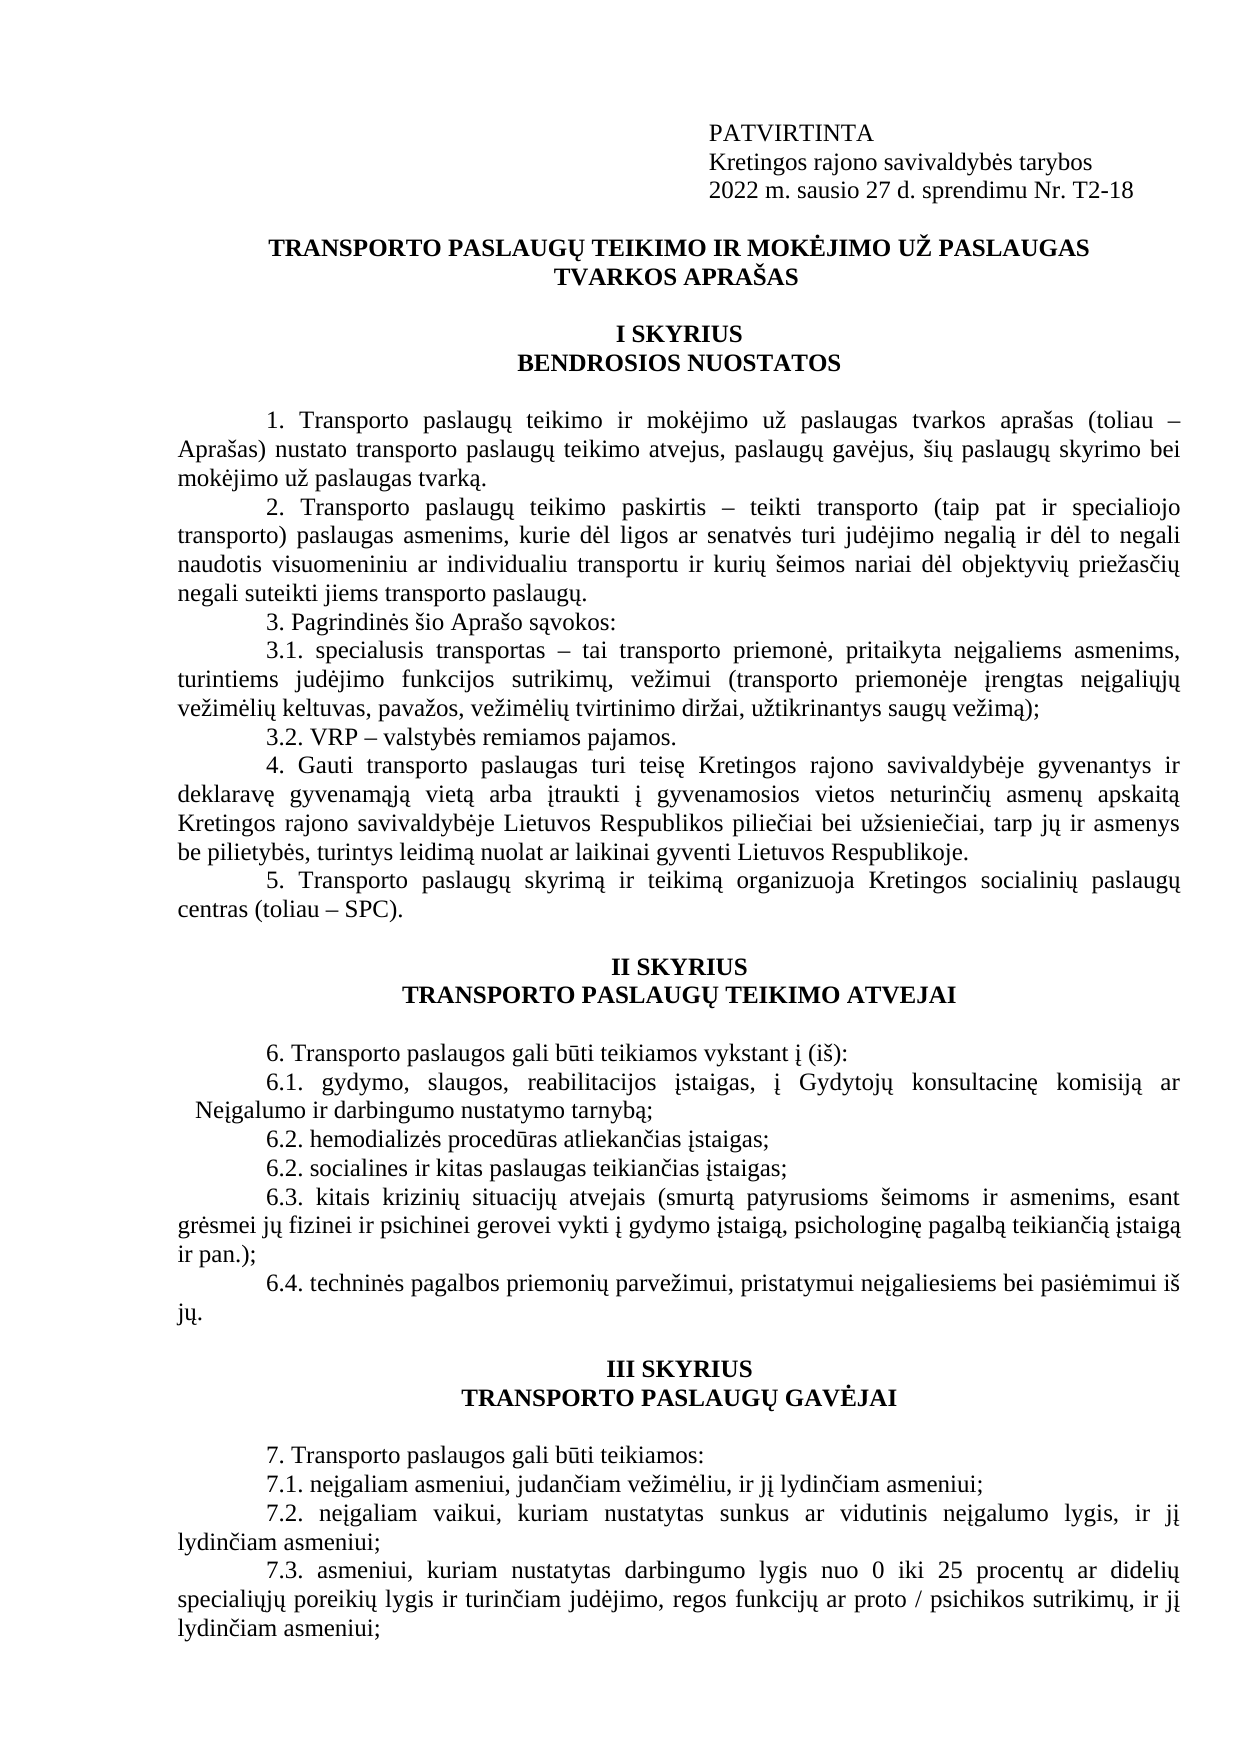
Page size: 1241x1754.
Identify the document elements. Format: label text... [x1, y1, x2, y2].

text 4. Gauti transporto paslaugas turi teisę Kretingos rajono savivaldybėje gyvenantys ir deklaravę gyvenamąją vietą arba įtraukti į gyvenamosios vietos neturinčių asmenų apskaitą Kretingos rajono savivaldybėje Lietuvos Respublikos piliečiai bei užsieniečiai, tarp jų ir asmenys be pilietybės, turintys leidimą nuolat ar laikinai gyventi Lietuvos Respublikoje. [177, 751, 1181, 866]
text 3.1. specialusis transportas – tai transporto priemonė, pritaikyta neįgaliems asmenims, turintiems judėjimo funkcijos sutrikimų, vežimui (transporto priemonėje įrengtas neįgaliųjų vežimėlių keltuvas, pavažos, vežimėlių tvirtinimo diržai, užtikrinantys saugų vežimą); [177, 636, 1181, 722]
text 1. Transporto paslaugų teikimo ir mokėjimo už paslaugas tvarkos aprašas (toliau – Aprašas) nustato transporto paslaugų teikimo atvejus, paslaugų gavėjus, šių paslaugų skyrimo bei mokėjimo už paslaugas tvarką. [177, 406, 1181, 492]
text 2022 m. sausio 27 d. sprendimu Nr. T2-18 [709, 176, 1181, 204]
text 6. Transporto paslaugos gali būti teikiamos vykstant į (iš): [195, 1038, 1181, 1067]
text 6.3. kitais krizinių situacijų atvejais (smurtą patyrusioms šeimoms ir asmenims, esant grėsmei jų fizinei ir psichinei gerovei vykti į gydymo įstaigą, psichologinę pagalbą teikiančią įstaigą ir pan.); [177, 1182, 1181, 1268]
text 6.2. hemodializės procedūras atliekančias įstaigas; [195, 1124, 1181, 1153]
text Kretingos rajono savivaldybės tarybos [709, 147, 1181, 176]
text III SKYRIUS [177, 1354, 1181, 1383]
text 5. Transporto paslaugų skyrimą ir teikimą organizuoja Kretingos socialinių paslaugų centras (toliau – SPC). [177, 866, 1181, 923]
text 3. Pagrindinės šio Aprašo sąvokos: [177, 607, 1181, 636]
text TRANSPORTO PASLAUGŲ GAVĖJAI [177, 1383, 1181, 1412]
text PATVIRTINTA [635, 118, 1181, 147]
text 6.1. gydymo, slaugos, reabilitacijos įstaigas, į Gydytojų konsultacinę komisiją ar Neįgalumo ir darbingumo nustatymo tarnybą; [195, 1067, 1181, 1124]
text II SKYRIUS [177, 952, 1181, 981]
text 2. Transporto paslaugų teikimo paskirtis – teikti transporto (taip pat ir specialiojo transporto) paslaugas asmenims, kurie dėl ligos ar senatvės turi judėjimo negalią ir dėl to negali naudotis visuomeniniu ar individualiu transportu ir kurių šeimos nariai dėl objektyvių priežasčių negali suteikti jiems transporto paslaugų. [177, 492, 1181, 607]
text 6.2. socialines ir kitas paslaugas teikiančias įstaigas; [177, 1153, 1181, 1182]
text 3.2. VRP – valstybės remiamos pajamos. [177, 722, 1181, 751]
text TRANSPORTO PASLAUGŲ TEIKIMO ATVEJAI [177, 981, 1181, 1009]
text 6.4. techninės pagalbos priemonių parvežimui, pristatymui neįgaliesiems bei pasiėmimui iš jų. [177, 1268, 1181, 1326]
text 7.1. neįgaliam asmeniui, judančiam vežimėliu, ir jį lydinčiam asmeniui; [177, 1469, 1181, 1498]
text 7. Transporto paslaugos gali būti teikiamos: [177, 1441, 1181, 1469]
text BENDROSIOS NUOSTATOS [177, 348, 1181, 377]
text I SKYRIUS [177, 319, 1181, 348]
text 7.2. neįgaliam vaikui, kuriam nustatytas sunkus ar vidutinis neįgalumo lygis, ir jį lydinčiam asmeniui; [177, 1498, 1181, 1556]
text TVARKOS APRAŠAS [177, 262, 1181, 291]
text TRANSPORTO PASLAUGŲ TEIKIMO IR MOKĖJIMO UŽ PASLAUGAS [177, 233, 1181, 262]
text 7.3. asmeniui, kuriam nustatytas darbingumo lygis nuo 0 iki 25 procentų ar didelių specialiųjų poreikių lygis ir turinčiam judėjimo, regos funkcijų ar proto / psichikos sutrikimų, ir jį lydinčiam asmeniui; [177, 1556, 1181, 1642]
